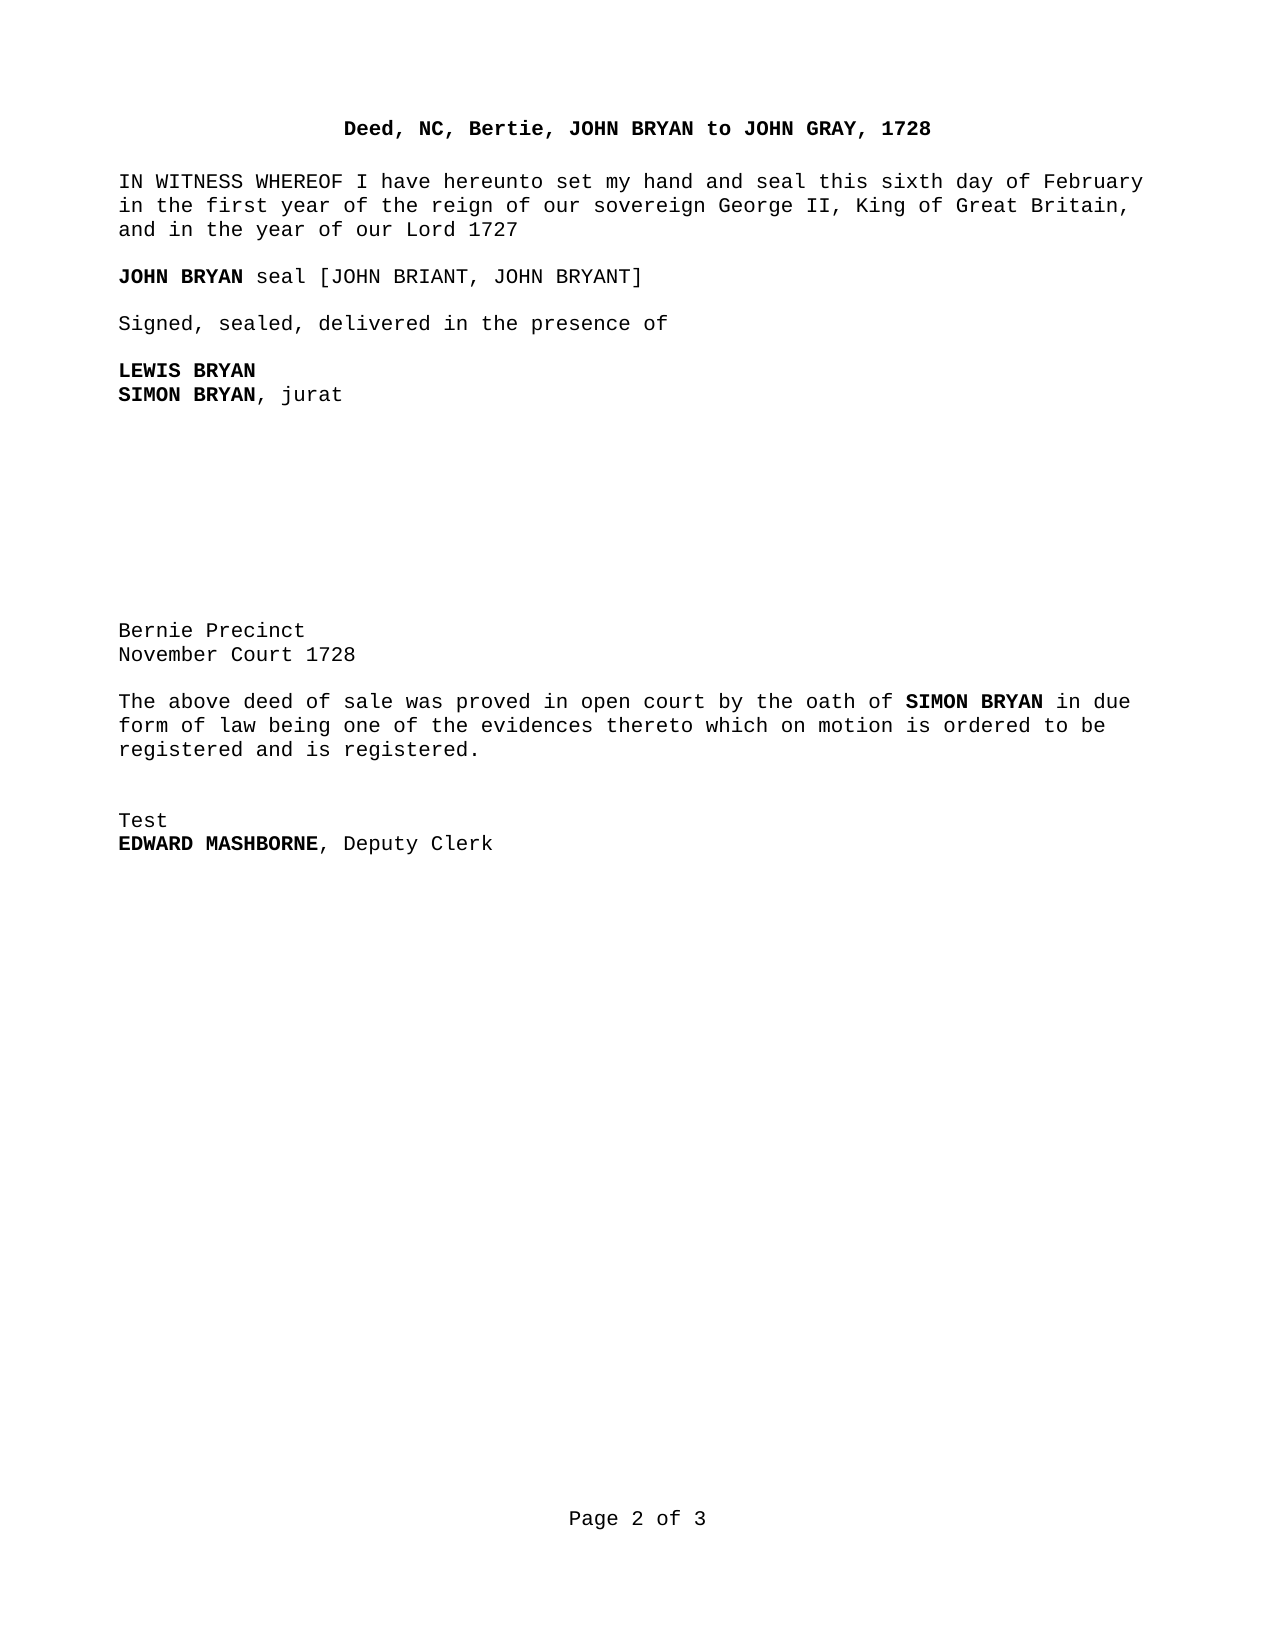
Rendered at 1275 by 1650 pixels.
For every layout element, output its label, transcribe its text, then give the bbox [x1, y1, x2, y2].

text Edward mashborne, Deputy Clerk [118, 833, 1157, 857]
text LEWIS BRYAN [118, 360, 1157, 384]
text November Court 1728 [118, 644, 1157, 668]
text JOHN BRYAN seal [JOHN BRIANT, JOHN BRYANT] [118, 266, 1157, 289]
text Test [118, 810, 1157, 833]
text IN WITNESS WHEREOF I have hereunto set my hand and seal this sixth day of February in the first year of the reign of our sovereign George II, King of Great Britain, and in the year of our Lord 1727 [118, 171, 1157, 242]
text SIMON BRYAN, jurat [118, 384, 1157, 408]
text Signed, sealed, delivered in the presence of [118, 313, 1157, 337]
text The above deed of sale was proved in open court by the oath of SIMON BRYAN in due form of law being one of the evidences thereto which on motion is ordered to be registered and is registered. [118, 691, 1157, 762]
text Bernie Precinct [118, 621, 1157, 644]
